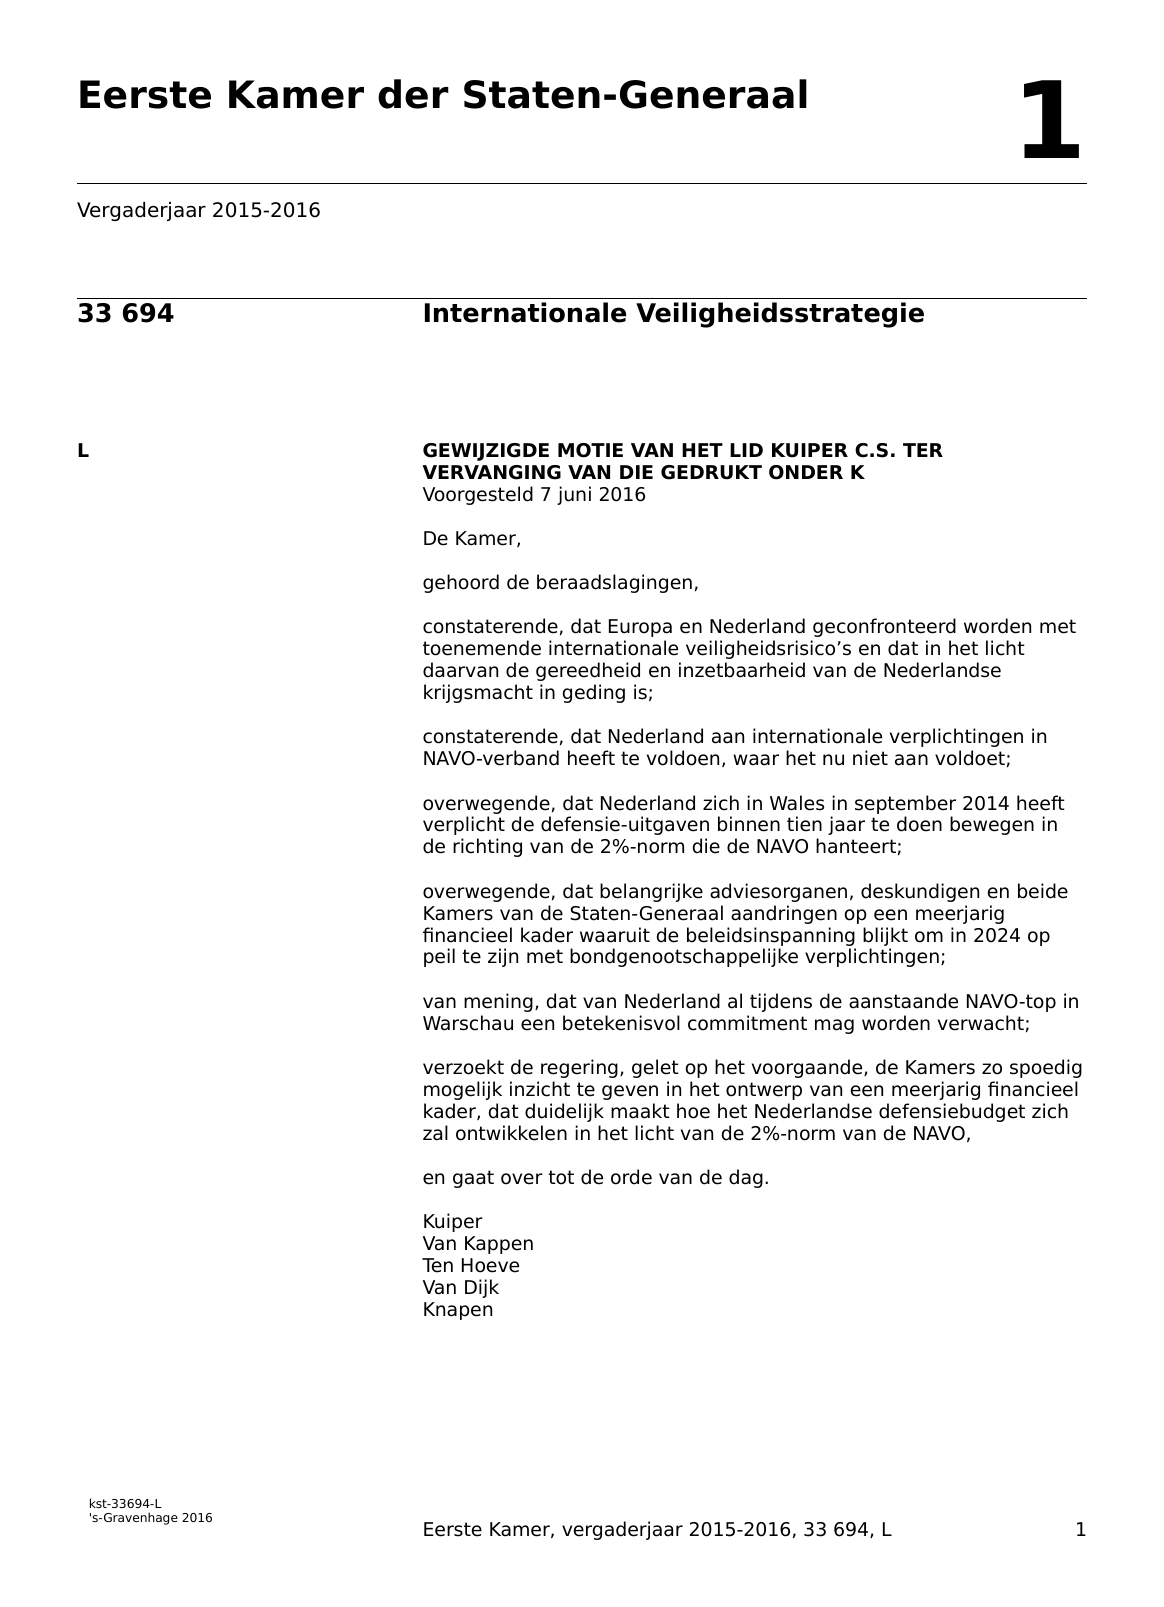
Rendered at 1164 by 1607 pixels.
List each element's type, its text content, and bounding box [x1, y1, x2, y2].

text 's-Gravenhage 2016 [88, 1511, 323, 1525]
text Voorgesteld 7 juni 2016 [422, 484, 1087, 506]
text Kuiper [422, 1211, 1087, 1233]
text overwegende, dat Nederland zich in Wales in september 2014 heeft verplicht de defensie-uitgaven binnen tien jaar te doen bewegen in de richting van de 2%-norm die de NAVO hanteert; [422, 792, 1087, 858]
subtitle L GEWIJZIGDE MOTIE VAN HET LID KUIPER C.S. TER VERVANGING VAN DIE GEDRUKT ONDER K [77, 440, 1087, 484]
table_header 1 [886, 59, 1087, 183]
text constaterende, dat Nederland aan internationale verplichtingen in NAVO-verband heeft te voldoen, waar het nu niet aan voldoet; [422, 726, 1087, 770]
text Van Dijk [422, 1277, 1087, 1299]
text constaterende, dat Europa en Nederland geconfronteerd worden met toenemende internationale veiligheidsrisico’s en dat in het licht daarvan de gereedheid en inzetbaarheid van de Nederlandse krijgsmacht in geding is; [422, 616, 1087, 704]
text van mening, dat van Nederland al tijdens de aanstaande NAVO-top in Warschau een betekenisvol commitment mag worden verwacht; [422, 991, 1087, 1034]
text De Kamer, [422, 528, 1087, 550]
text Knapen [422, 1299, 1087, 1321]
text Ten Hoeve [422, 1255, 1087, 1277]
table_cell Vergaderjaar 2015-2016 [77, 184, 1087, 298]
text gehoord de beraadslagingen, [422, 572, 1087, 594]
text kst-33694-L [88, 1497, 323, 1511]
text overwegende, dat belangrijke adviesorganen, deskundigen en beide Kamers van de Staten-Generaal aandringen op een meerjarig financieel kader waaruit de beleidsinspanning blijkt om in 2024 op peil te zijn met bondgenootschappelijke verplichtingen; [422, 881, 1087, 968]
text Van Kappen [422, 1233, 1087, 1255]
table_header Eerste Kamer der Staten-Generaal [77, 59, 886, 183]
text en gaat over tot de orde van de dag. [422, 1167, 1087, 1189]
text verzoekt de regering, gelet op het voorgaande, de Kamers zo spoedig mogelijk inzicht te geven in het ontwerp van een meerjarig financieel kader, dat duidelijk maakt hoe het Nederlandse defensiebudget zich zal ontwikkelen in het licht van de 2%-norm van de NAVO, [422, 1057, 1087, 1145]
subtitle 33 694 Internationale Veiligheidsstrategie [77, 299, 1087, 329]
